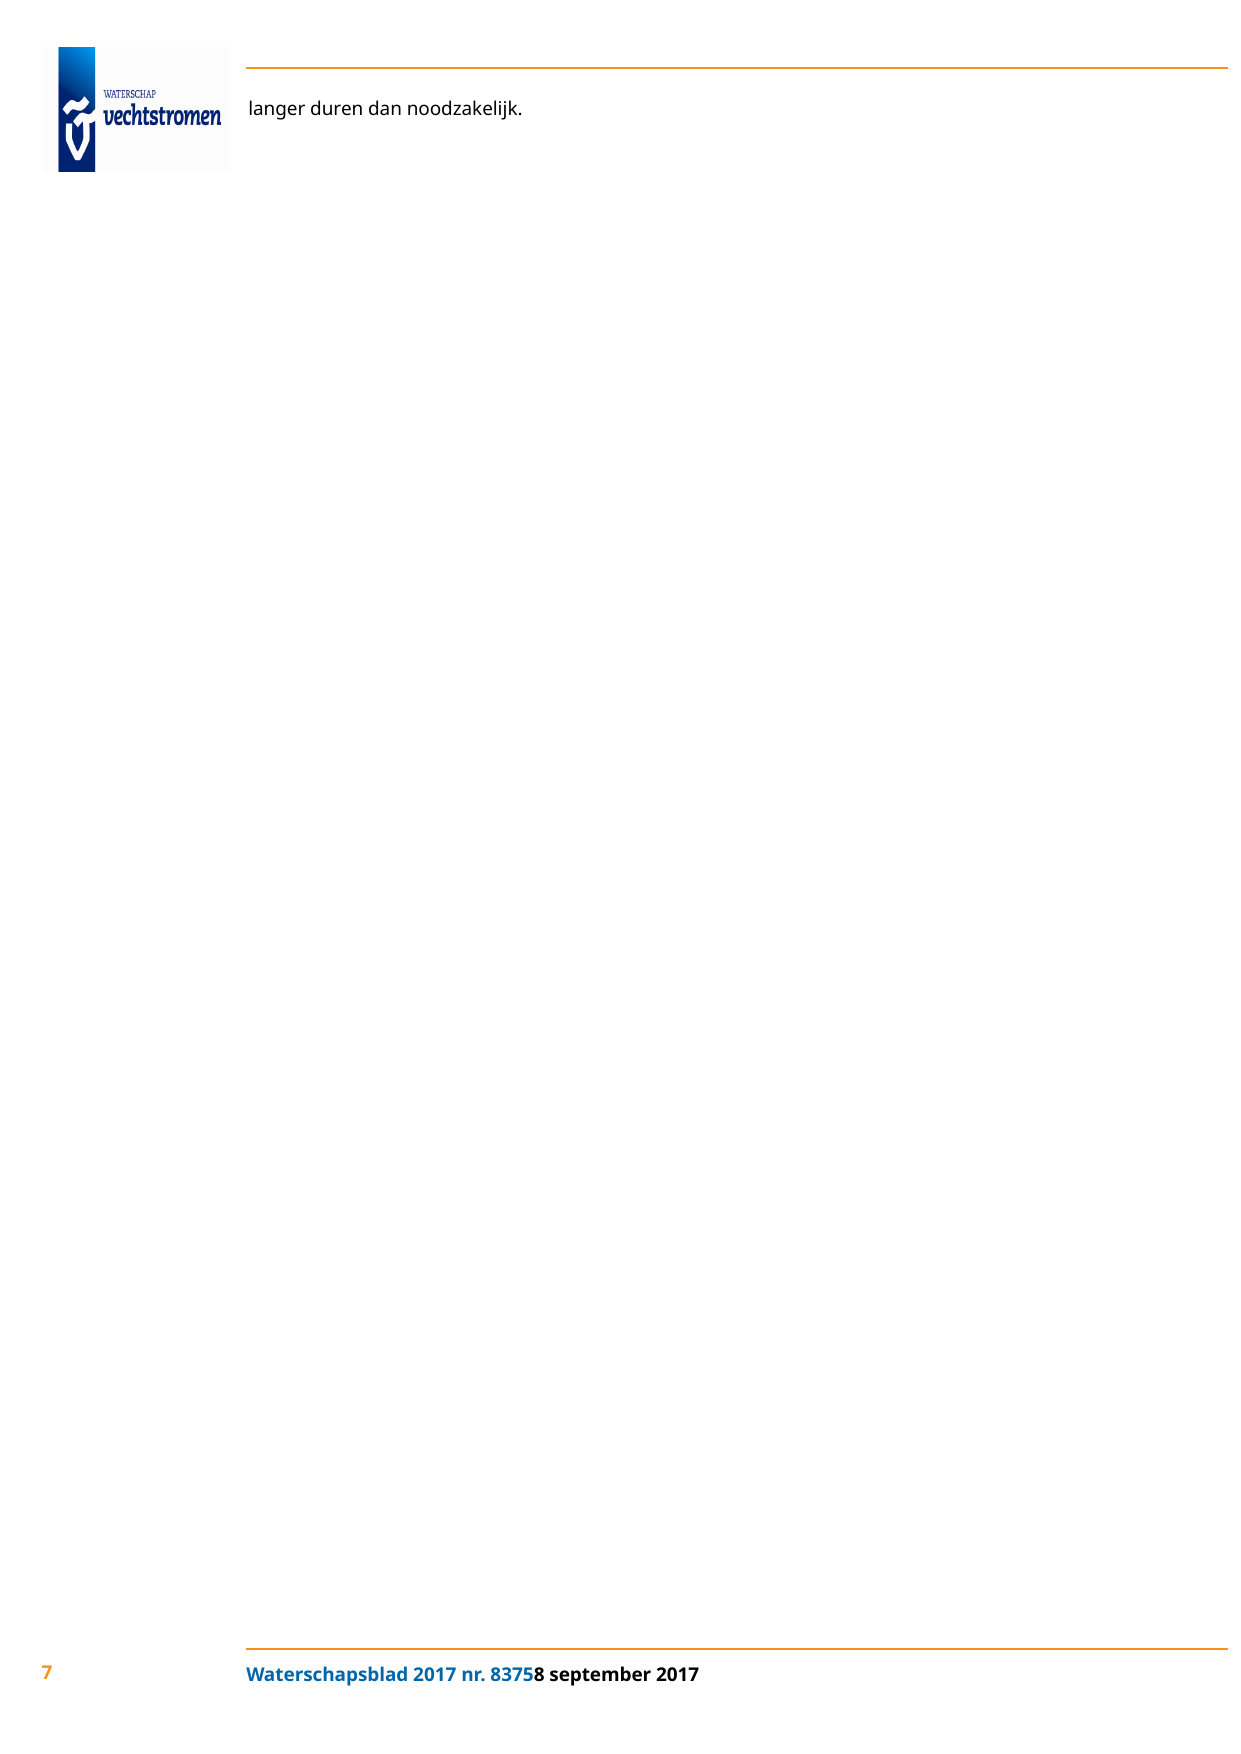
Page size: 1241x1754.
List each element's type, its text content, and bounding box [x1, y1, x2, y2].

text langer duren dan noodzakelijk. [248, 95, 1152, 121]
picture [41, 47, 231, 172]
